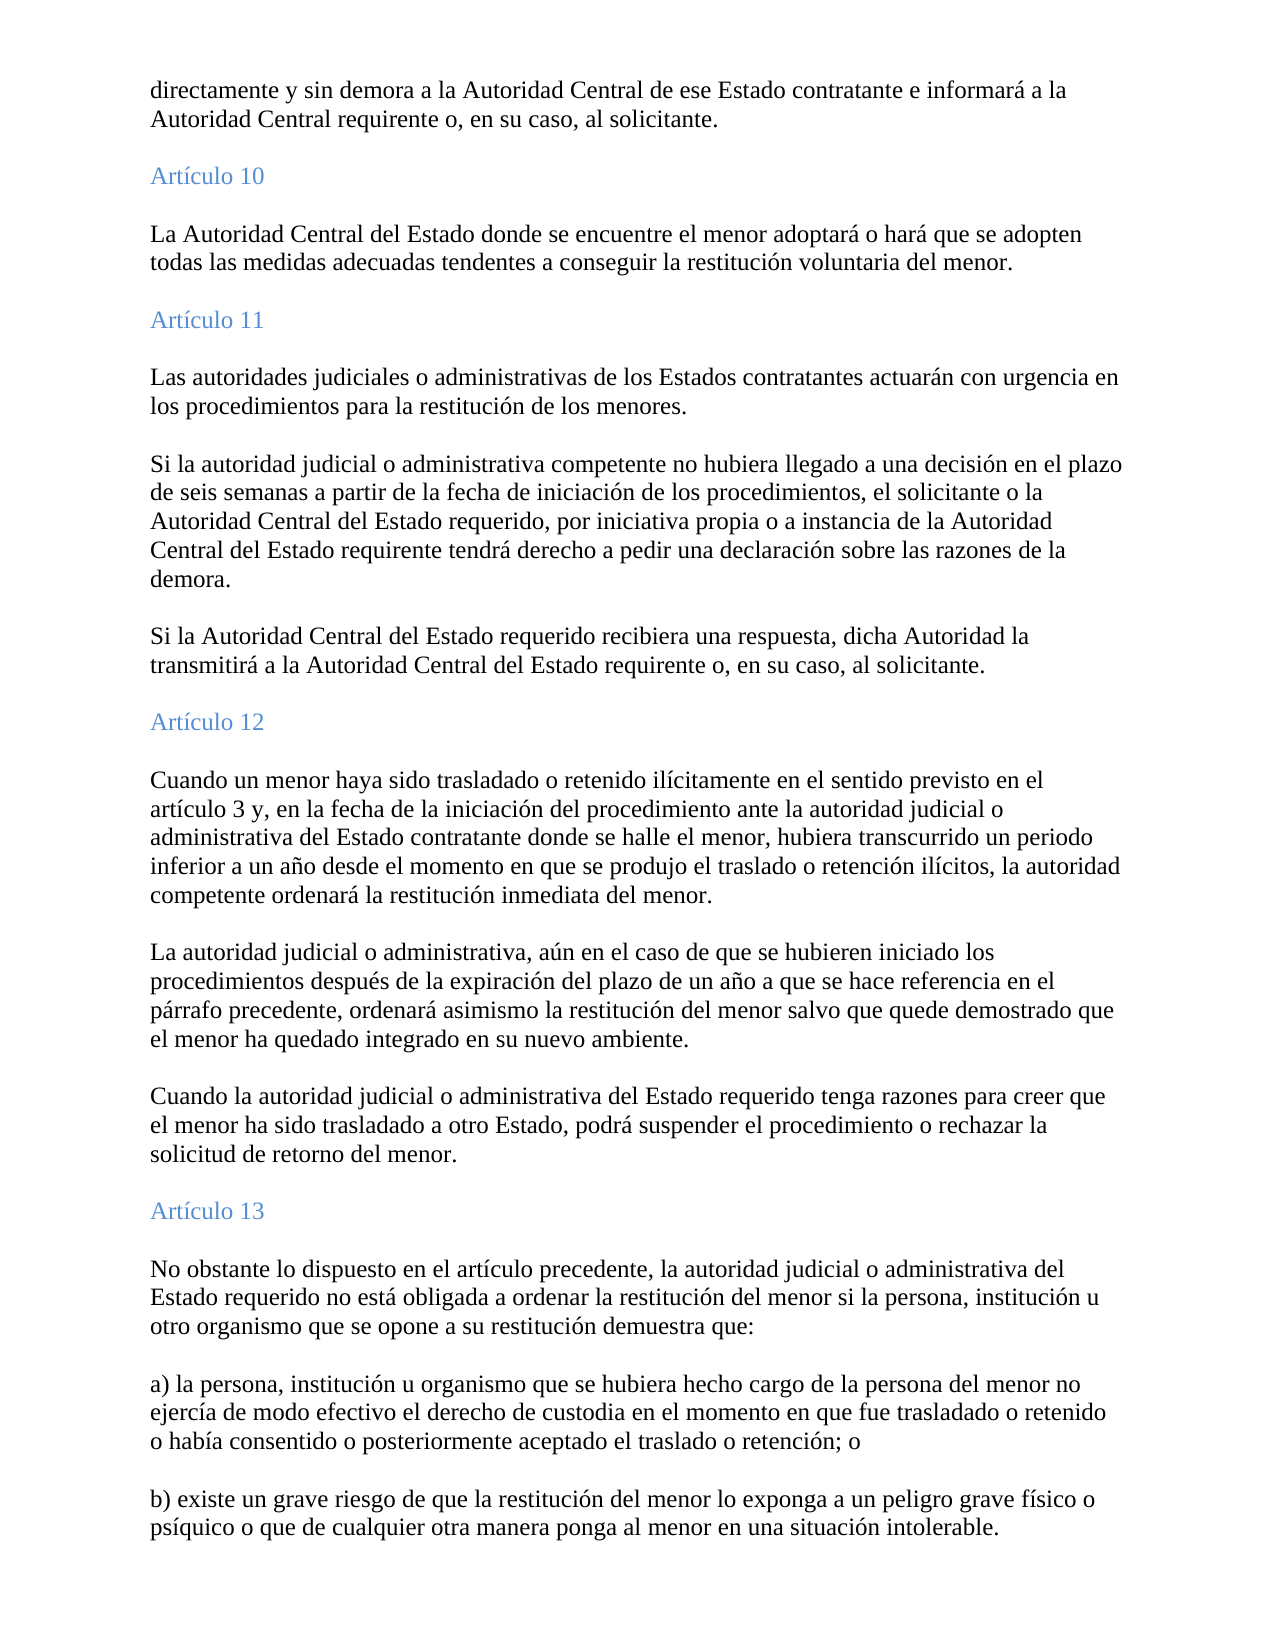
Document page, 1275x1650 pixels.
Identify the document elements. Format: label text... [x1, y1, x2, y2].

text Si la Autoridad Central del Estado requerido recibiera una respuesta, dicha Autoridad la transmitirá a la Autoridad Central del Estado requirente o, en su caso, al solicitante. [150, 621, 1125, 679]
text b) existe un grave riesgo de que la restitución del menor lo exponga a un peligro grave físico o psíquico o que de cualquier otra manera ponga al menor en una situación intolerable. [150, 1484, 1125, 1541]
text La autoridad judicial o administrativa, aún en el caso de que se hubieren iniciado los procedimientos después de la expiración del plazo de un año a que se hace referencia en el párrafo precedente, ordenará asimismo la restitución del menor salvo que quede demostrado que el menor ha quedado integrado en su nuevo ambiente. [150, 937, 1125, 1052]
text directamente y sin demora a la Autoridad Central de ese Estado contratante e informará a la Autoridad Central requirente o, en su caso, al solicitante. [150, 75, 1125, 132]
text No obstante lo dispuesto en el artículo precedente, la autoridad judicial o administrativa del Estado requerido no está obligada a ordenar la restitución del menor si la persona, institución u otro organismo que se opone a su restitución demuestra que: [150, 1254, 1125, 1340]
text Artículo 11 [150, 305, 1125, 334]
text Cuando un menor haya sido trasladado o retenido ilícitamente en el sentido previsto en el artículo 3 y, en la fecha de la iniciación del procedimiento ante la autoridad judicial o administrativa del Estado contratante donde se halle el menor, hubiera transcurrido un periodo inferior a un año desde el momento en que se produjo el traslado o retención ilícitos, la autoridad competente ordenará la restitución inmediata del menor. [150, 765, 1125, 909]
text Artículo 10 [150, 161, 1125, 190]
text Artículo 13 [150, 1196, 1125, 1225]
text Cuando la autoridad judicial o administrativa del Estado requerido tenga razones para creer que el menor ha sido trasladado a otro Estado, podrá suspender el procedimiento o rechazar la solicitud de retorno del menor. [150, 1081, 1125, 1167]
text Si la autoridad judicial o administrativa competente no hubiera llegado a una decisión en el plazo de seis semanas a partir de la fecha de iniciación de los procedimientos, el solicitante o la Autoridad Central del Estado requerido, por iniciativa propia o a instancia de la Autoridad Central del Estado requirente tendrá derecho a pedir una declaración sobre las razones de la demora. [150, 449, 1125, 592]
text La Autoridad Central del Estado donde se encuentre el menor adoptará o hará que se adopten todas las medidas adecuadas tendentes a conseguir la restitución voluntaria del menor. [150, 219, 1125, 276]
text Artículo 12 [150, 707, 1125, 736]
text a) la persona, institución u organismo que se hubiera hecho cargo de la persona del menor no ejercía de modo efectivo el derecho de custodia en el momento en que fue trasladado o retenido o había consentido o posteriormente aceptado el traslado o retención; o [150, 1369, 1125, 1455]
text Las autoridades judiciales o administrativas de los Estados contratantes actuarán con urgencia en los procedimientos para la restitución de los menores. [150, 362, 1125, 420]
